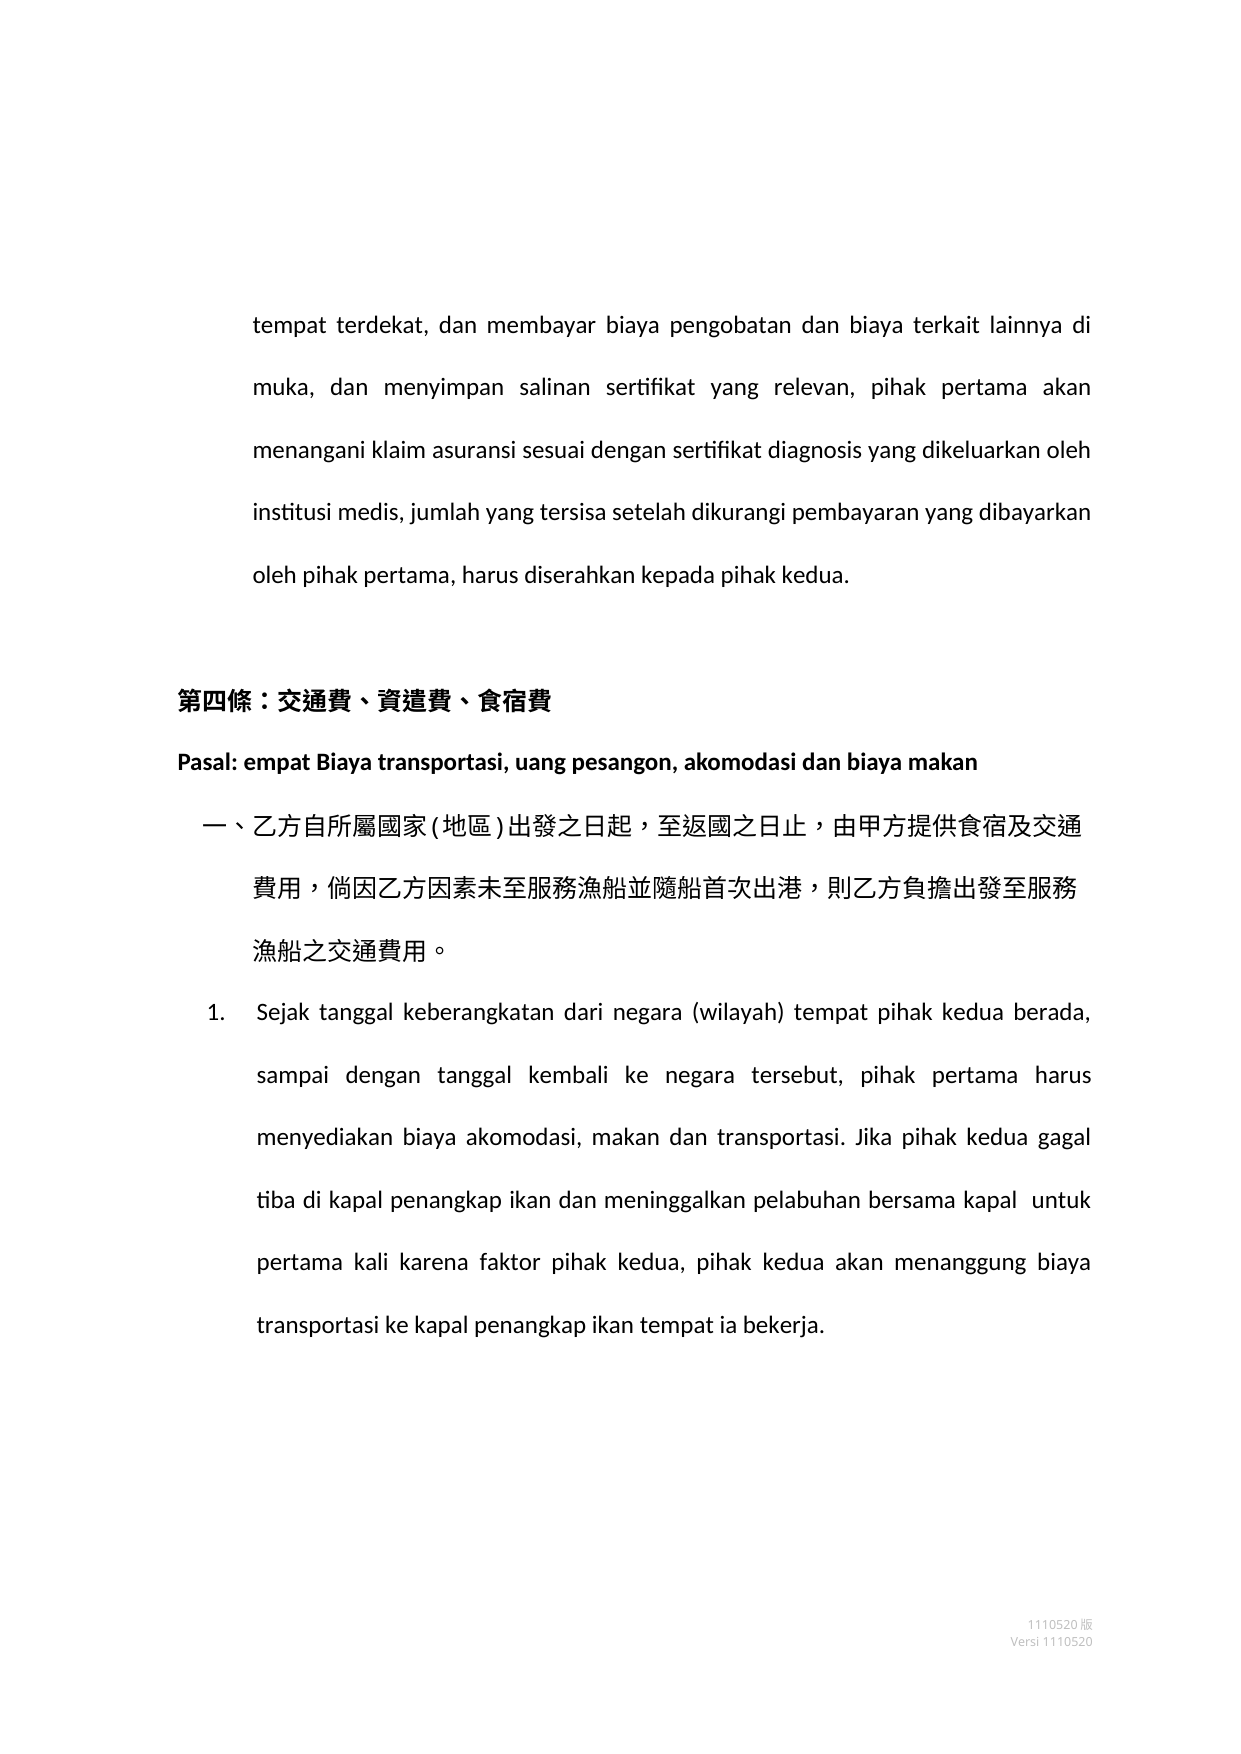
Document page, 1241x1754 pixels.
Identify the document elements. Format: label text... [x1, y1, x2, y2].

text 費用，倘因乙方因素未至服務漁船並隨船首次出港，則乙方負擔出發至服務漁船之交通費用。 [252, 845, 1092, 970]
text 第四條：交通費、資遣費、食宿費 [177, 658, 1092, 720]
text Pasal: empat Biaya transportasi, uang pesangon, akomodasi dan biaya makan [177, 720, 1092, 783]
text 1. Sejak tanggal keberangkatan dari negara (wilayah) tempat pihak kedua berada, sampai dengan tanggal kembali ke negara tersebut, pihak pertama harus menyediakan biaya akomodasi, makan dan transportasi. Jika pihak kedua gagal tiba di kapal penangkap ikan dan meninggalkan pelabuhan bersama kapal untuk pertama kali karena faktor pihak kedua, pihak kedua akan menanggung biaya transportasi ke kapal penangkap ikan tempat ia bekerja. [206, 970, 1092, 1345]
text 一、乙方自所屬國家(地區)出發之日起，至返國之日止，由甲方提供食宿及交通 [202, 783, 1092, 845]
text tempat terdekat, dan membayar biaya pengobatan dan biaya terkait lainnya di muka, dan menyimpan salinan sertifikat yang relevan, pihak pertama akan menangani klaim asuransi sesuai dengan sertifikat diagnosis yang dikeluarkan oleh institusi medis, jumlah yang tersisa setelah dikurangi pembayaran yang dibayarkan oleh pihak pertama, harus diserahkan kepada pihak kedua. [202, 283, 1092, 595]
